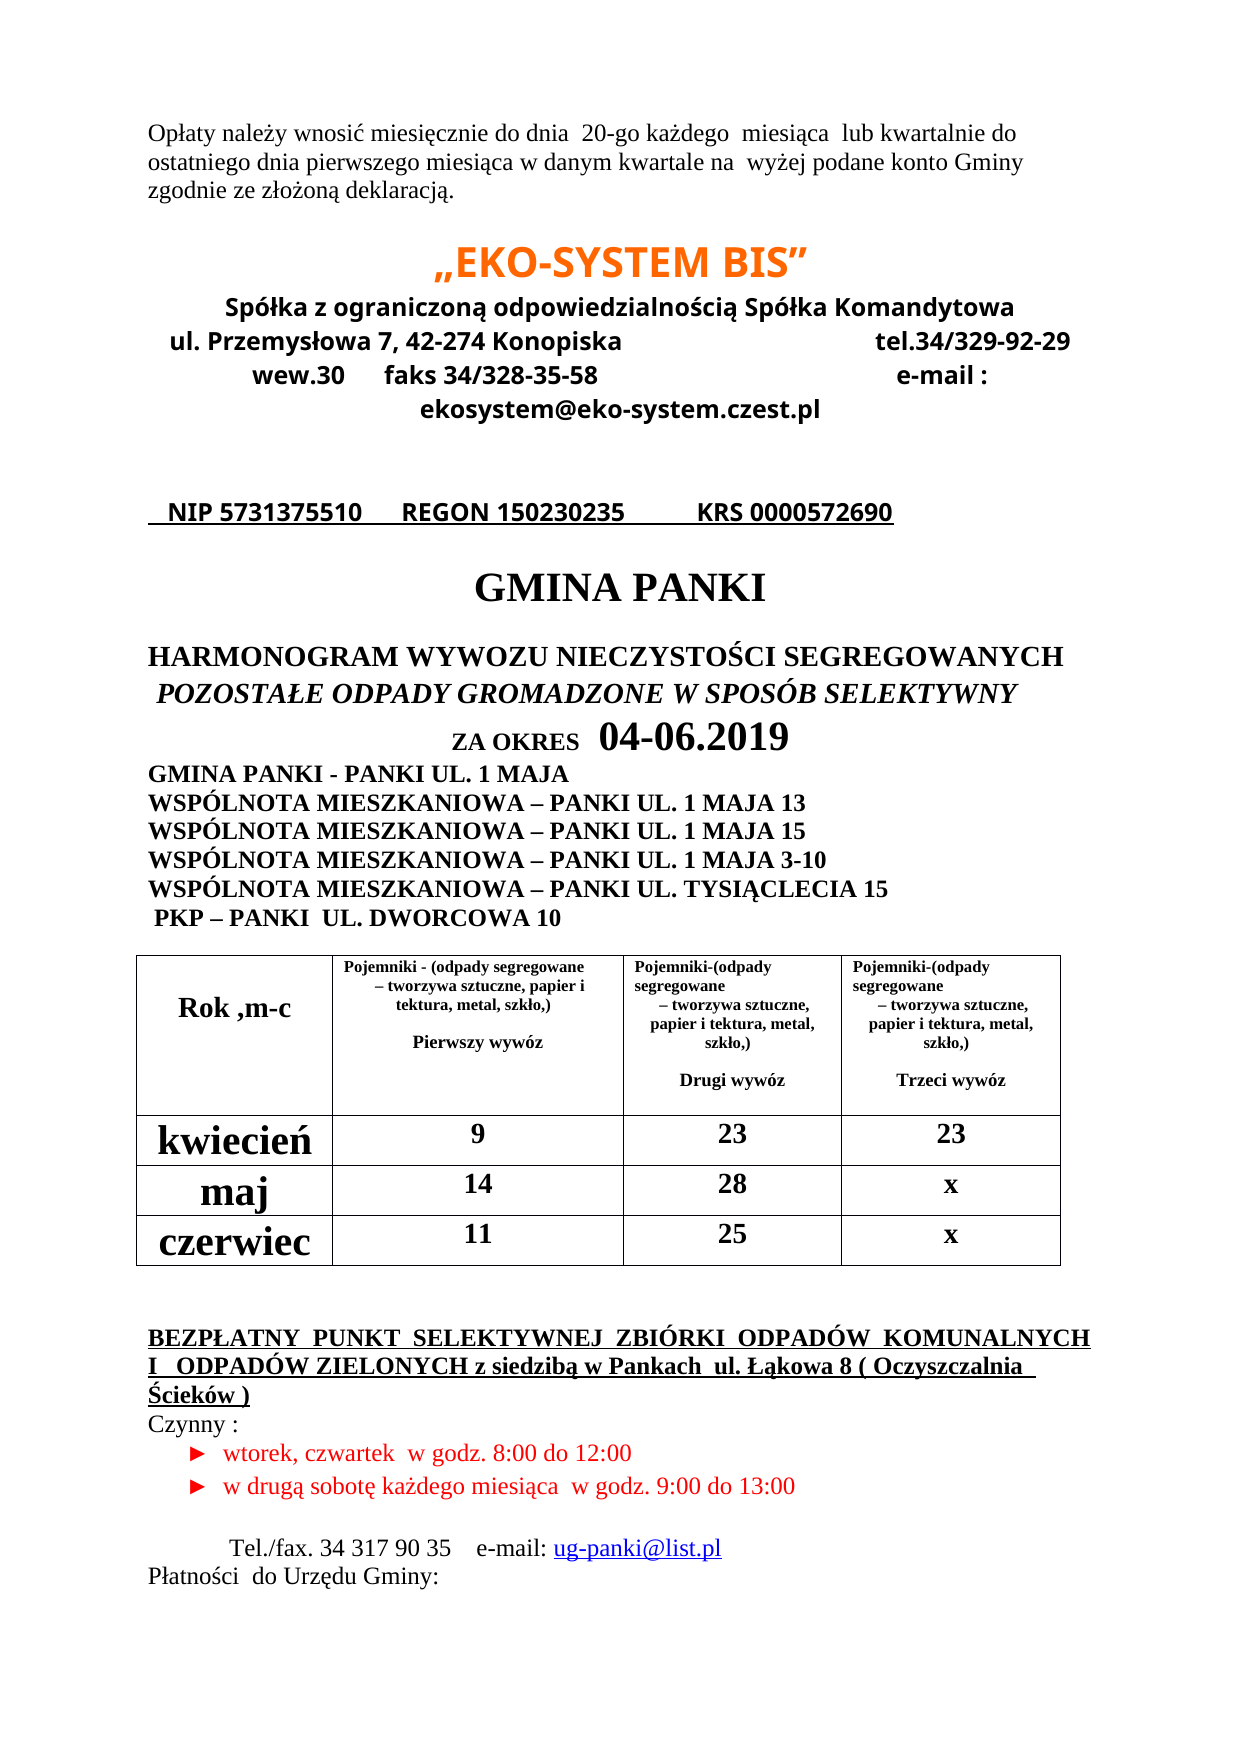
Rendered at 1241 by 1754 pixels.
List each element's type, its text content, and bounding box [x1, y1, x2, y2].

text POZOSTAŁE ODPADY GROMADZONE W SPOSÓB SELEKTYWNY [148, 673, 1092, 711]
table_cell 14 [333, 1166, 623, 1215]
text HARMONOGRAM WYWOZU NIECZYSTOŚCI SEGREGOWANYCH [148, 639, 1092, 673]
text GMINA PANKI - PANKI UL. 1 MAJA [148, 759, 1092, 788]
text BEZPŁATNY PUNKT SELEKTYWNEJ ZBIÓRKI ODPADÓW KOMUNALNYCH I ODPADÓW ZIELONYCH z siedzibą w Pankach ul. Łąkowa 8 ( Oczyszczalnia Ścieków ) [148, 1323, 1092, 1409]
table_cell 11 [333, 1216, 623, 1265]
list wtorek, czwartek w godz. 8:00 do 12:00 [185, 1438, 1092, 1466]
text Czynny : [148, 1409, 1092, 1438]
table_cell 23 [842, 1116, 1060, 1165]
table_cell x [842, 1216, 1060, 1265]
table_header Rok ,m-c [137, 956, 332, 1115]
text Spółka z ograniczoną odpowiedzialnością Spółka Komandytowa [148, 290, 1092, 324]
text GMINA PANKI [148, 562, 1092, 610]
text Opłaty należy wnosić miesięcznie do dnia 20-go każdego miesiąca lub kwartalnie do ostatniego dnia pierwszego miesiąca w danym kwartale na wyżej podane konto Gminy zgodnie ze złożoną deklaracją. [148, 118, 1092, 204]
list Tel./fax. 34 317 90 35 e-mail: ug-panki@list.pl [223, 1533, 1092, 1561]
table_cell 25 [624, 1216, 841, 1265]
text WSPÓLNOTA MIESZKANIOWA – PANKI UL. 1 MAJA 3-10 [148, 845, 1092, 874]
text „EKO-SYSTEM BIS” [148, 233, 1092, 290]
table_cell 9 [333, 1116, 623, 1165]
text PKP – PANKI UL. DWORCOWA 10 [148, 903, 1092, 931]
text WSPÓLNOTA MIESZKANIOWA – PANKI UL. 1 MAJA 13 [148, 788, 1092, 816]
table_cell kwiecień [137, 1116, 332, 1165]
text ul. Przemysłowa 7, 42-274 Konopiska tel.34/329-92-29 wew.30 faks 34/328-35-58 e-mail : ekosystem@eko-system.czest.pl [148, 324, 1092, 426]
list w drugą sobotę każdego miesiąca w godz. 9:00 do 13:00 [185, 1471, 1092, 1499]
text Płatności do Urzędu Gminy: [148, 1561, 1092, 1590]
table_header Pojemniki-(odpady segregowane – tworzywa sztuczne, papier i tektura, metal, szkło,) Trzeci wywóz [842, 956, 1060, 1115]
table_cell 28 [624, 1166, 841, 1215]
table_header Pojemniki-(odpady segregowane – tworzywa sztuczne, papier i tektura, metal, szkło,) Drugi wywóz [624, 956, 841, 1115]
text ZA OKRES 04-06.2019 [148, 711, 1092, 759]
table_cell maj [137, 1166, 332, 1215]
table_header Pojemniki - (odpady segregowane – tworzywa sztuczne, papier i tektura, metal, szkło,) Pierwszy wywóz [333, 956, 623, 1115]
table_cell x [842, 1166, 1060, 1215]
text WSPÓLNOTA MIESZKANIOWA – PANKI UL. TYSIĄCLECIA 15 [148, 874, 1092, 903]
table_cell 23 [624, 1116, 841, 1165]
table_cell czerwiec [137, 1216, 332, 1265]
text WSPÓLNOTA MIESZKANIOWA – PANKI UL. 1 MAJA 15 [148, 816, 1092, 845]
text NIP 5731375510 REGON 150230235 KRS 0000572690 [148, 494, 1092, 528]
